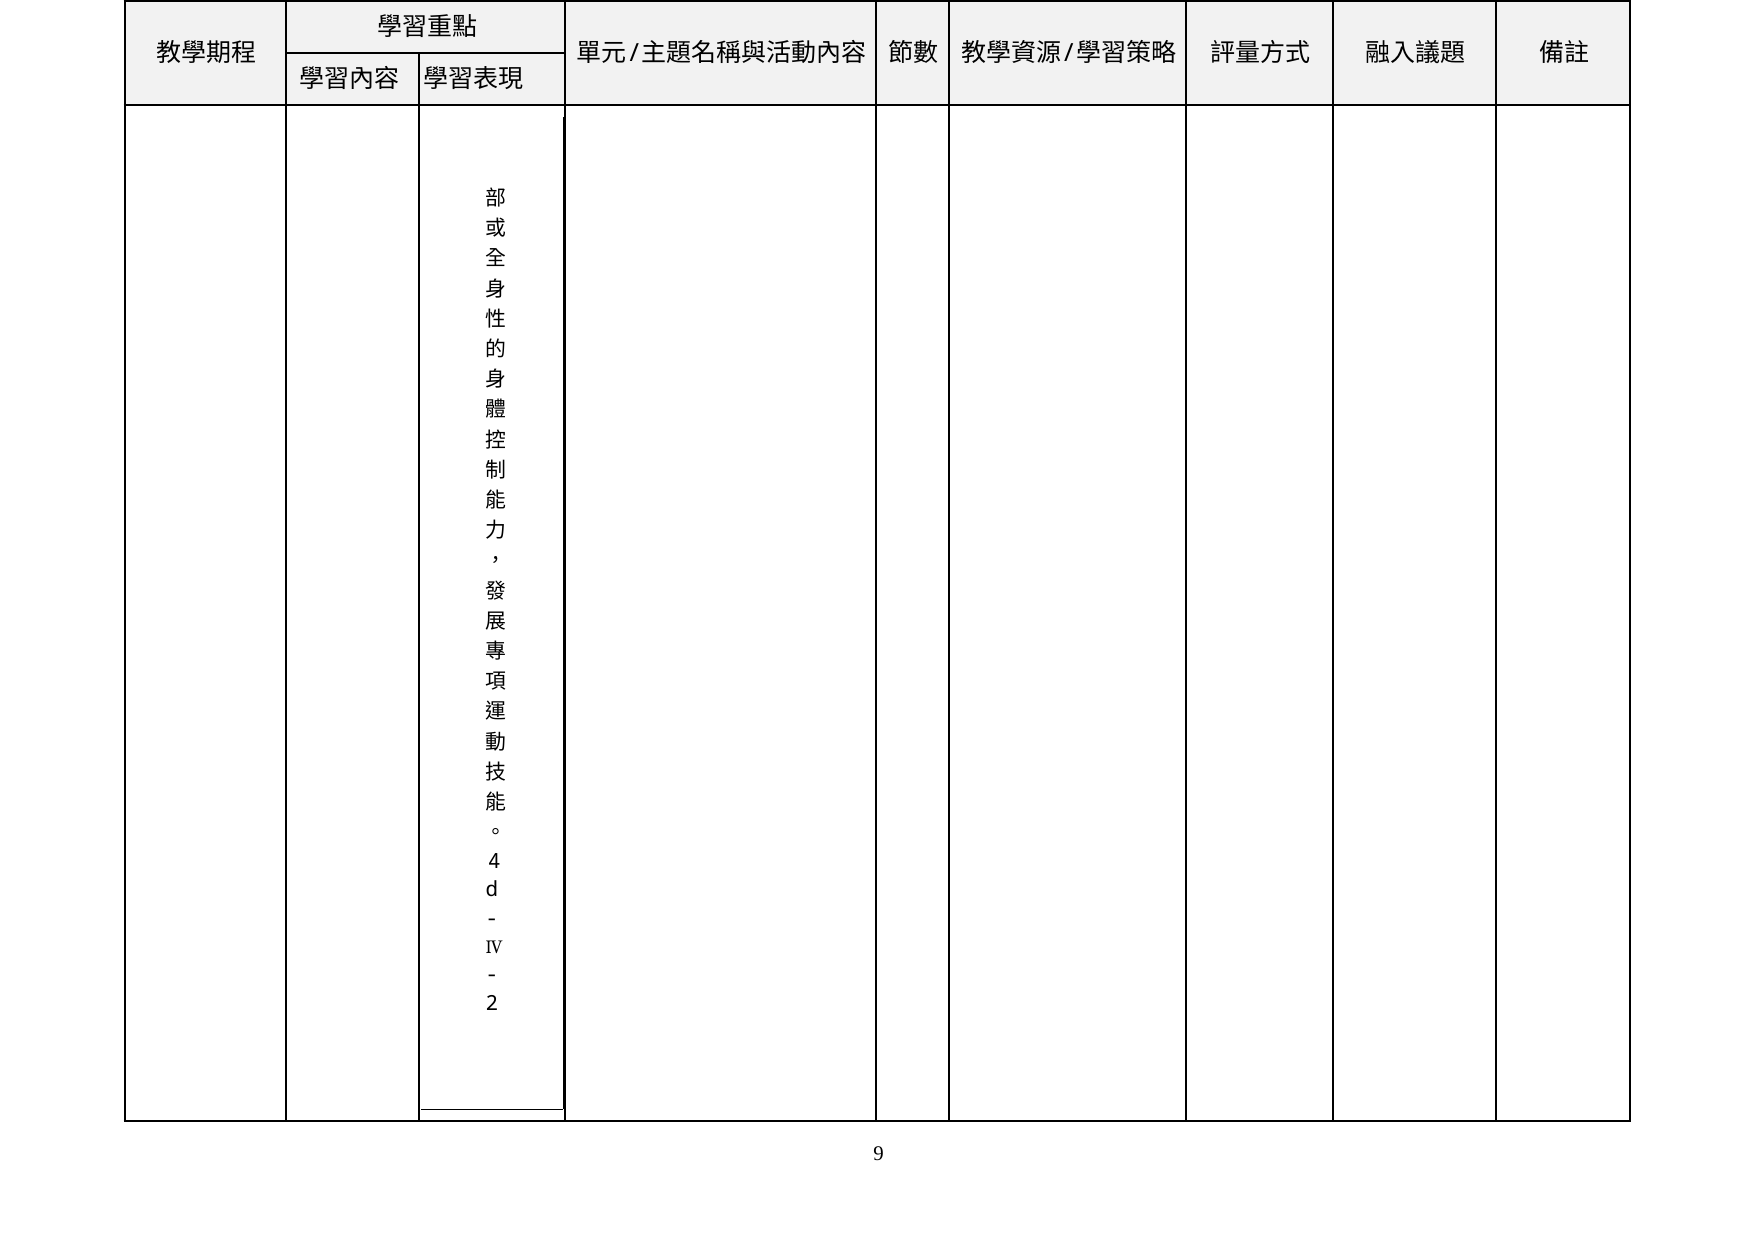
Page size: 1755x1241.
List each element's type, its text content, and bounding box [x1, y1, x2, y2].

table_cell [126, 106, 285, 1120]
table_cell [1497, 106, 1629, 1120]
table_header 教學資源/學習策略 [950, 2, 1185, 104]
table_cell [950, 106, 1185, 1120]
table_cell [1334, 106, 1495, 1120]
table_header 評量方式 [1187, 2, 1332, 104]
table_cell [566, 106, 875, 1120]
table_cell 學習內容 [287, 54, 418, 104]
table_header 學習重點 [287, 2, 564, 52]
table_header 節數 [877, 2, 948, 104]
table_cell [877, 106, 948, 1120]
table_cell [1187, 106, 1332, 1120]
table_header 單元/主題名稱與活動內容 [566, 2, 875, 104]
table_header 融入議題 [1334, 2, 1495, 104]
table_cell 部或全身性的身體控制能力，發展專項運動技能。 4d-Ⅳ-2 [420, 106, 564, 1120]
table_cell [287, 106, 418, 1120]
table_header 備註 [1497, 2, 1629, 104]
table_cell 學習表現 [420, 54, 564, 104]
table_header 教學期程 [126, 2, 285, 104]
